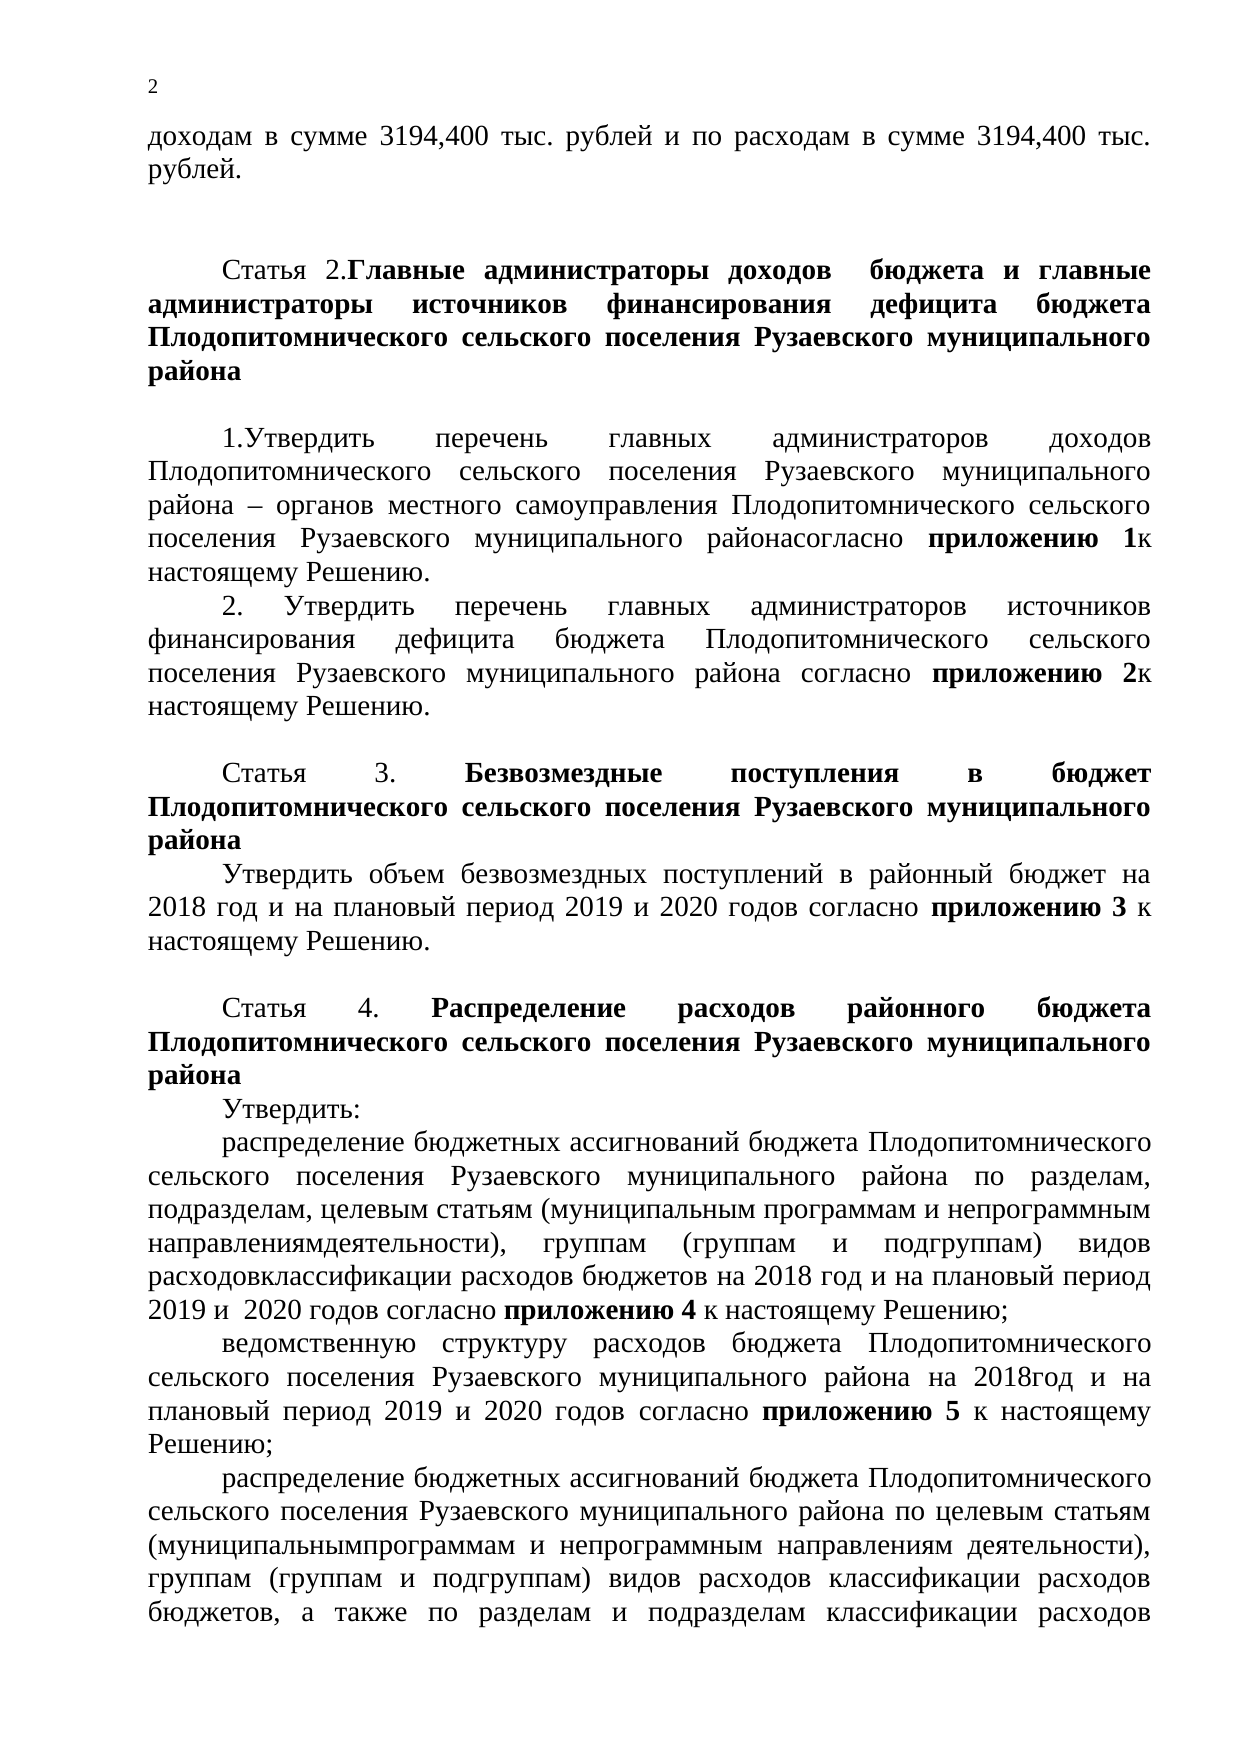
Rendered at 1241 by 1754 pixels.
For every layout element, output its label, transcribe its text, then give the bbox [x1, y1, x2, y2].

text доходам в сумме 3194,400 тыс. рублей и по расходам в сумме 3194,400 тыс. рублей. [148, 118, 1152, 185]
text Утвердить: [148, 1091, 1152, 1124]
text распределение бюджетных ассигнований бюджета Плодопитомнического сельского поселения Рузаевского муниципального района по целевым статьям (муниципальнымпрограммам и непрограммным направлениям деятельности), группам (группам и подгруппам) видов расходов классификации расходов бюджетов, а также по разделам и подразделам классификации расходов [148, 1460, 1152, 1627]
text ведомственную структуру расходов бюджета Плодопитомнического сельского поселения Рузаевского муниципального района на 2018год и на плановый период 2019 и 2020 годов согласно приложению 5 к настоящему Решению; [148, 1326, 1152, 1460]
text Статья 4. Распределение расходов районного бюджета Плодопитомнического сельского поселения Рузаевского муниципального района [148, 990, 1152, 1091]
text 1.Утвердить перечень главных администраторов доходов Плодопитомнического сельского поселения Рузаевского муниципального района – органов местного самоуправления Плодопитомнического сельского поселения Рузаевского муниципального районасогласно приложению 1к настоящему Решению. [148, 420, 1152, 588]
text распределение бюджетных ассигнований бюджета Плодопитомнического сельского поселения Рузаевского муниципального района по разделам, подразделам, целевым статьям (муниципальным программам и непрограммным направлениямдеятельности), группам (группам и подгруппам) видов расходовклассификации расходов бюджетов на 2018 год и на плановый период 2019 и 2020 годов согласно приложению 4 к настоящему Решению; [148, 1124, 1152, 1326]
text Статья 3. Безвозмездные поступления в бюджет Плодопитомнического сельского поселения Рузаевского муниципального района [148, 755, 1152, 856]
text Утвердить объем безвозмездных поступлений в районный бюджет на 2018 год и на плановый период 2019 и 2020 годов согласно приложению 3 к настоящему Решению. [148, 856, 1152, 957]
text 2. Утвердить перечень главных администраторов источников финансирования дефицита бюджета Плодопитомнического сельского поселения Рузаевского муниципального района согласно приложению 2к настоящему Решению. [148, 588, 1152, 722]
text Статья 2.Главные администраторы доходов бюджета и главные администраторы источников финансирования дефицита бюджета Плодопитомнического сельского поселения Рузаевского муниципального района [148, 252, 1152, 386]
